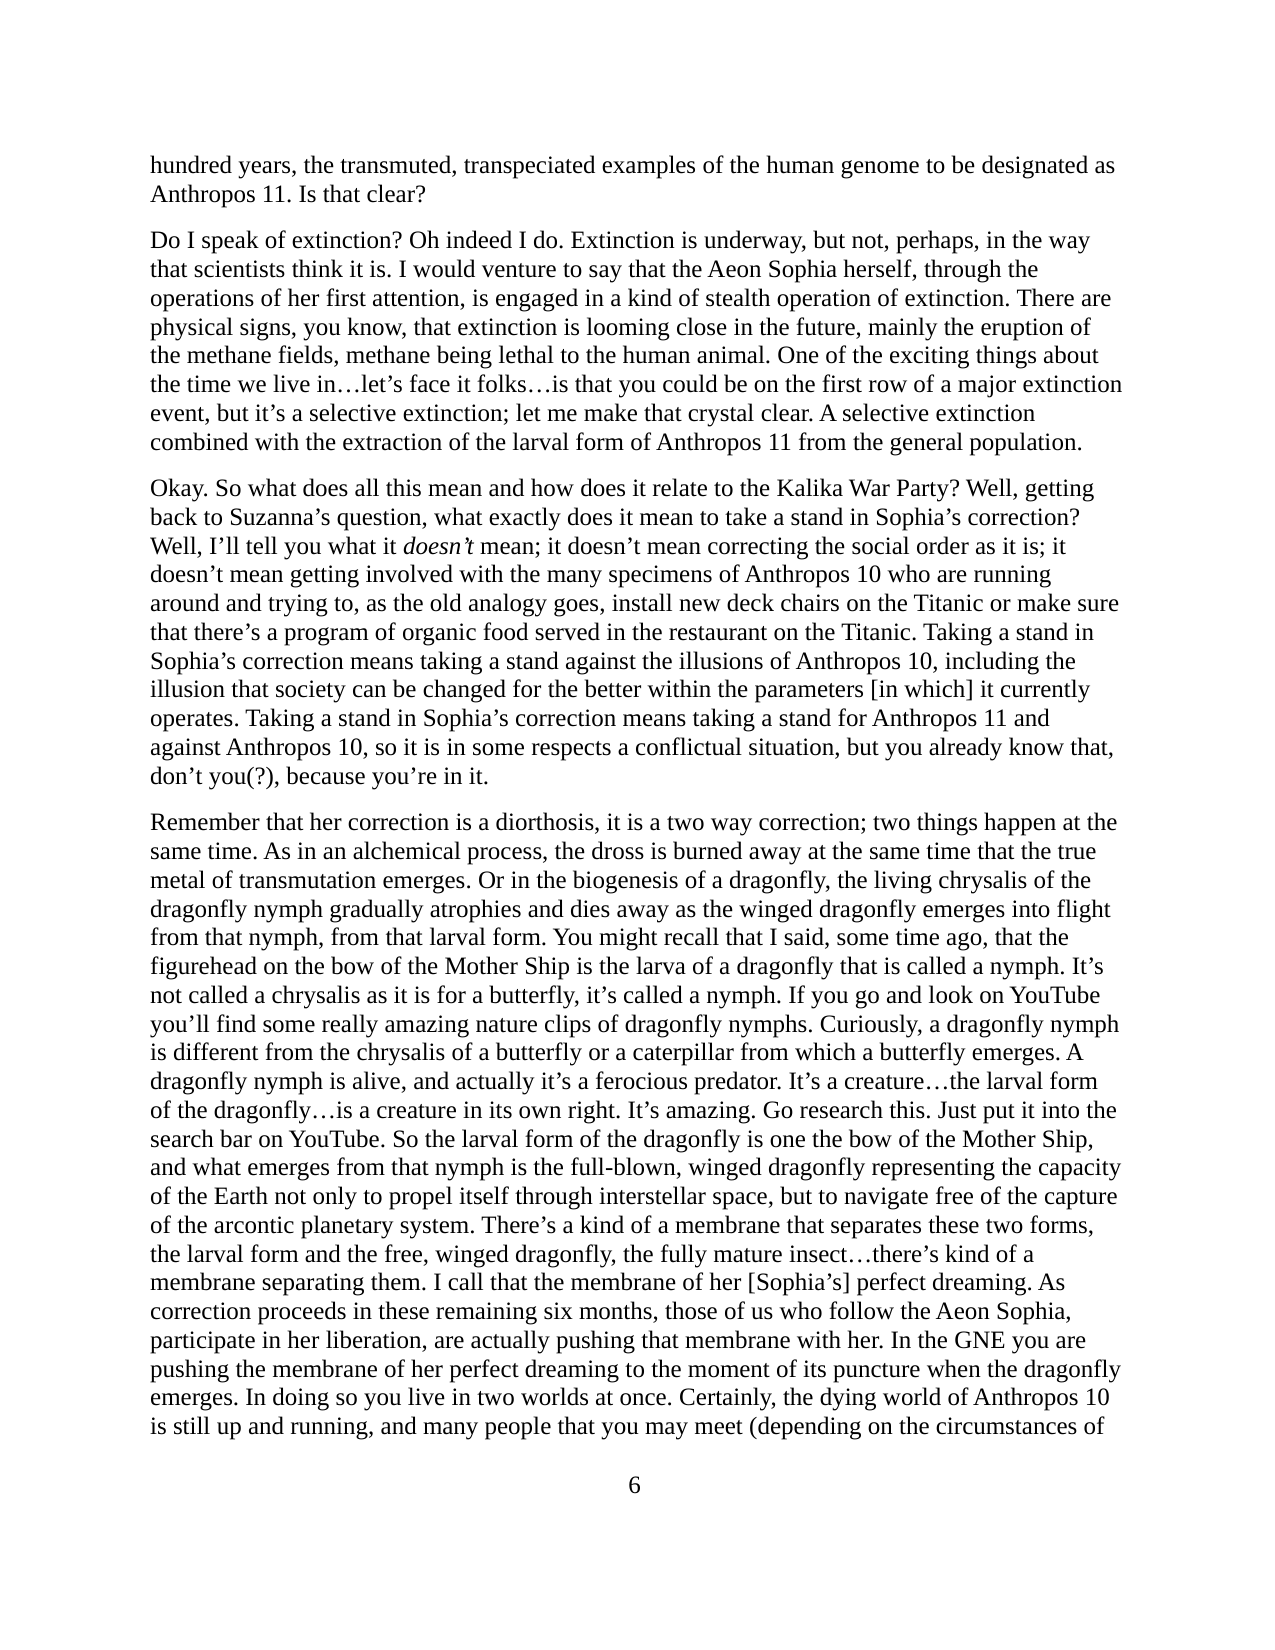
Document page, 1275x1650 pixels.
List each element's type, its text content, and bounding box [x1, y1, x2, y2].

text hundred years, the transmuted, transpeciated examples of the human genome to be designated as Anthropos 11. Is that clear? [150, 150, 1125, 207]
text Okay. So what does all this mean and how does it relate to the Kalika War Party? Well, getting back to Suzanna’s question, what exactly does it mean to take a stand in Sophia’s correction? Well, I’ll tell you what it doesn’t mean; it doesn’t mean correcting the social order as it is; it doesn’t mean getting involved with the many specimens of Anthropos 10 who are running around and trying to, as the old analogy goes, install new deck chairs on the Titanic or make sure that there’s a program of organic food served in the restaurant on the Titanic. Taking a stand in Sophia’s correction means taking a stand against the illusions of Anthropos 10, including the illusion that society can be changed for the better within the parameters [in which] it currently operates. Taking a stand in Sophia’s correction means taking a stand for Anthropos 11 and against Anthropos 10, so it is in some respects a conflictual situation, but you already know that, don’t you(?), because you’re in it. [150, 473, 1125, 789]
text Do I speak of extinction? Oh indeed I do. Extinction is underway, but not, perhaps, in the way that scientists think it is. I would venture to say that the Aeon Sophia herself, through the operations of her first attention, is engaged in a kind of stealth operation of extinction. There are physical signs, you know, that extinction is looming close in the future, mainly the eruption of the methane fields, methane being lethal to the human animal. One of the exciting things about the time we live in…let’s face it folks…is that you could be on the first row of a major extinction event, but it’s a selective extinction; let me make that crystal clear. A selective extinction combined with the extraction of the larval form of Anthropos 11 from the general population. [150, 225, 1125, 455]
text Remember that her correction is a diorthosis, it is a two way correction; two things happen at the same time. As in an alchemical process, the dross is burned away at the same time that the true metal of transmutation emerges. Or in the biogenesis of a dragonfly, the living chrysalis of the dragonfly nymph gradually atrophies and dies away as the winged dragonfly emerges into flight from that nymph, from that larval form. You might recall that I said, some time ago, that the figurehead on the bow of the Mother Ship is the larva of a dragonfly that is called a nymph. It’s not called a chrysalis as it is for a butterfly, it’s called a nymph. If you go and look on YouTube you’ll find some really amazing nature clips of dragonfly nymphs. Curiously, a dragonfly nymph is different from the chrysalis of a butterfly or a caterpillar from which a butterfly emerges. A dragonfly nymph is alive, and actually it’s a ferocious predator. It’s a creature…the larval form of the dragonfly…is a creature in its own right. It’s amazing. Go research this. Just put it into the search bar on YouTube. So the larval form of the dragonfly is one the bow of the Mother Ship, and what emerges from that nymph is the full-blown, winged dragonfly representing the capacity of the Earth not only to propel itself through interstellar space, but to navigate free of the capture of the arcontic planetary system. There’s a kind of a membrane that separates these two forms, the larval form and the free, winged dragonfly, the fully mature insect…there’s kind of a membrane separating them. I call that the membrane of her [Sophia’s] perfect dreaming. As correction proceeds in these remaining six months, those of us who follow the Aeon Sophia, participate in her liberation, are actually pushing that membrane with her. In the GNE you are pushing the membrane of her perfect dreaming to the moment of its puncture when the dragonfly emerges. In doing so you live in two worlds at once. Certainly, the dying world of Anthropos 10 is still up and running, and many people that you may meet (depending on the circumstances of [150, 807, 1125, 1440]
